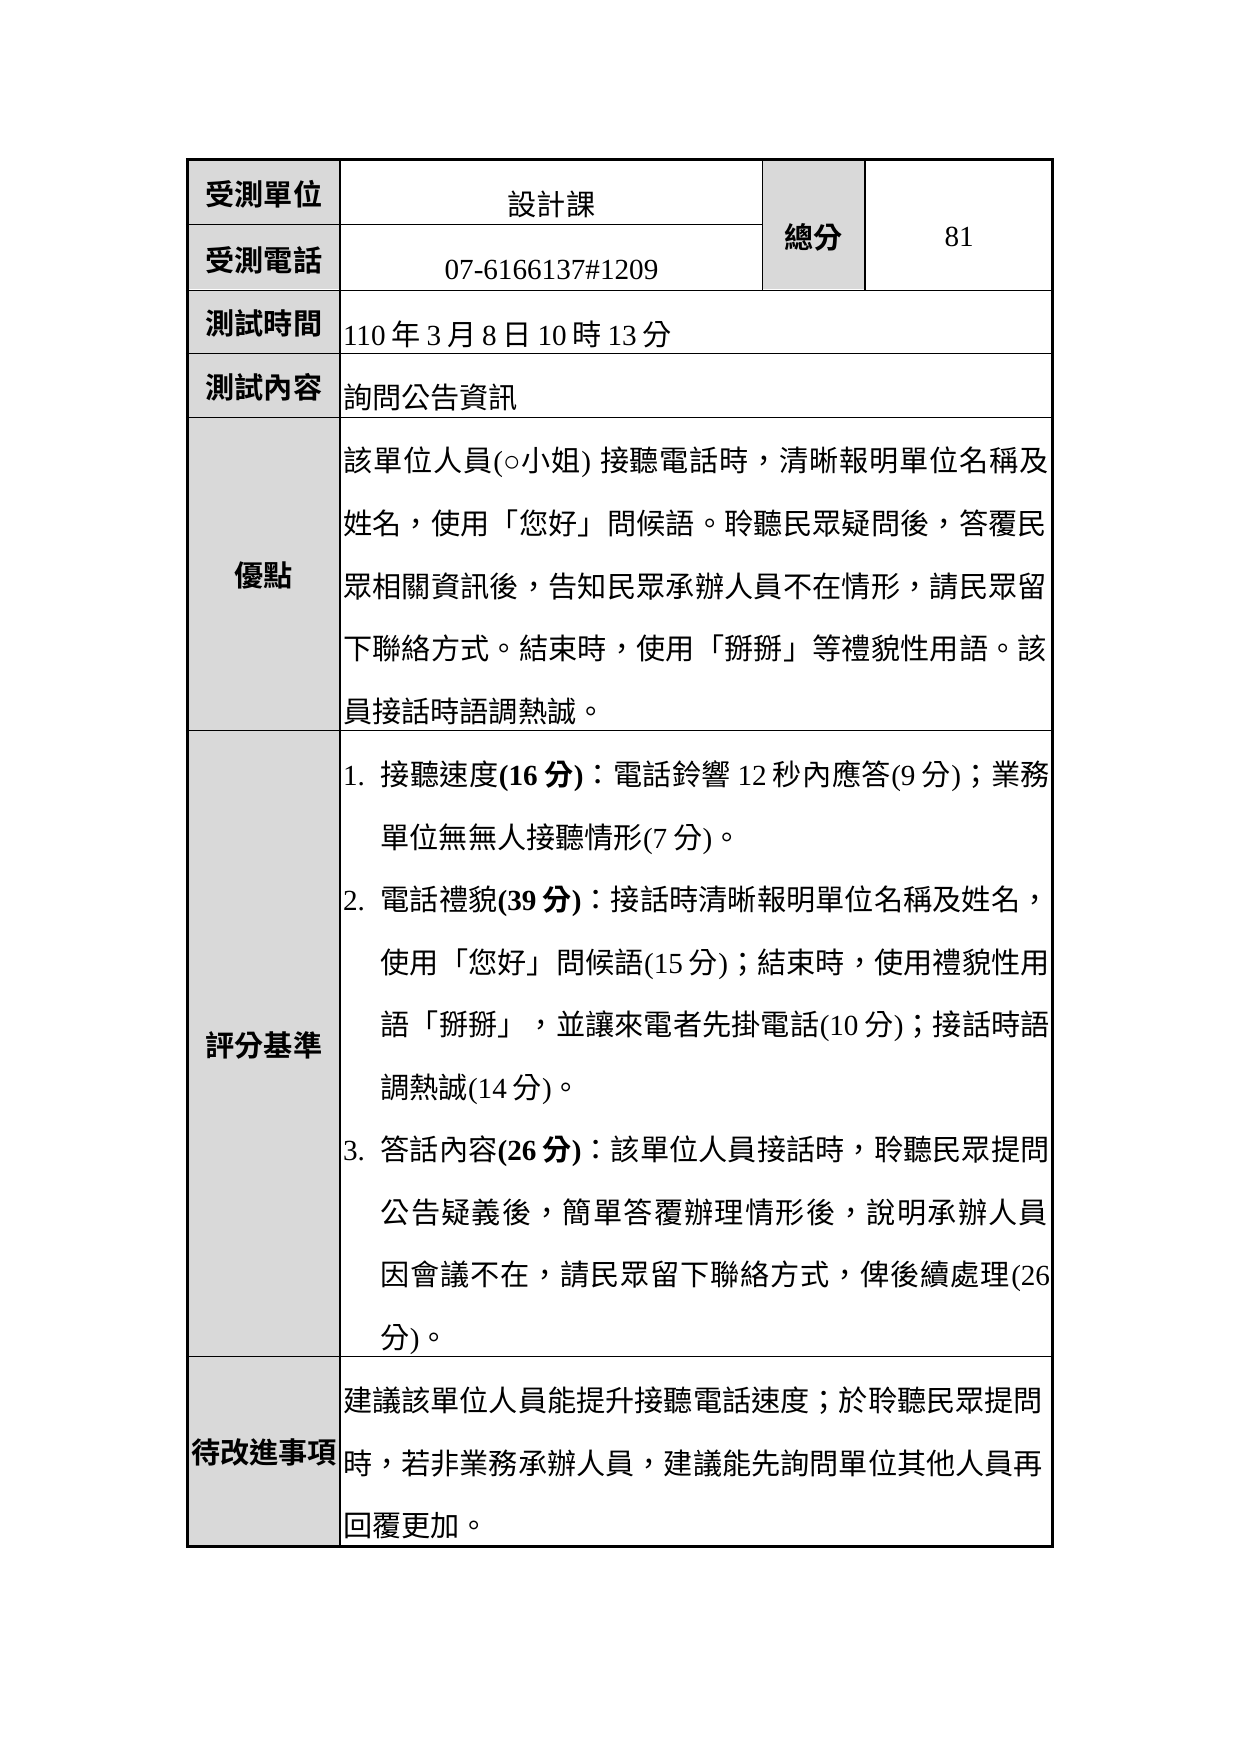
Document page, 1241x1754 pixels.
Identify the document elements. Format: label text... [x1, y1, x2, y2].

table_cell 該單位人員(○小姐) 接聽電話時，清晰報明單位名稱及姓名，使用「您好」問候語。聆聽民眾疑問後，答覆民眾相關資訊後，告知民眾承辦人員不在情形，請民眾留下聯絡方式。結束時，使用「掰掰」等禮貌性用語。該員接話時語調熱誠。 [341, 418, 1051, 730]
table_cell 詢問公告資訊 [341, 354, 1051, 417]
table_cell 評分基準 [189, 731, 339, 1356]
table_cell 建議該單位人員能提升接聽電話速度；於聆聽民眾提問時，若非業務承辦人員，建議能先詢問單位其他人員再回覆更加。 [341, 1357, 1051, 1545]
table_header 設計課 [341, 161, 762, 224]
table_cell 07-6166137#1209 [341, 225, 762, 289]
table_header 總分 [763, 161, 864, 289]
table_cell 優點 [189, 418, 339, 730]
table_cell 110年3月8日10時13分 [341, 291, 1051, 353]
table_cell 測試內容 [189, 354, 339, 417]
table_header 受測單位 [189, 161, 339, 224]
table_header 81 [866, 161, 1051, 289]
table_cell 受測電話 [189, 225, 339, 289]
table_cell 測試時間 [189, 291, 339, 353]
table_cell 接聽速度(16分)：電話鈴響12秒內應答(9分)；業務單位無無人接聽情形(7分)。 電話禮貌(39分)：接話時清晰報明單位名稱及姓名，使用「您好」問候語(15分)；結束時，使用禮貌性用語「掰掰」，並讓來電者先掛電話(10分)；接話時語調熱誠(14分)。 答話內容(26分)：該單位人員接話時，聆聽民眾提問公告疑義後，簡單答覆辦理情形後，說明承辦人員因會議不在，請民眾留下聯絡方式，俾後續處理(26分)。 [341, 731, 1051, 1356]
table_cell 待改進事項 [189, 1357, 339, 1545]
